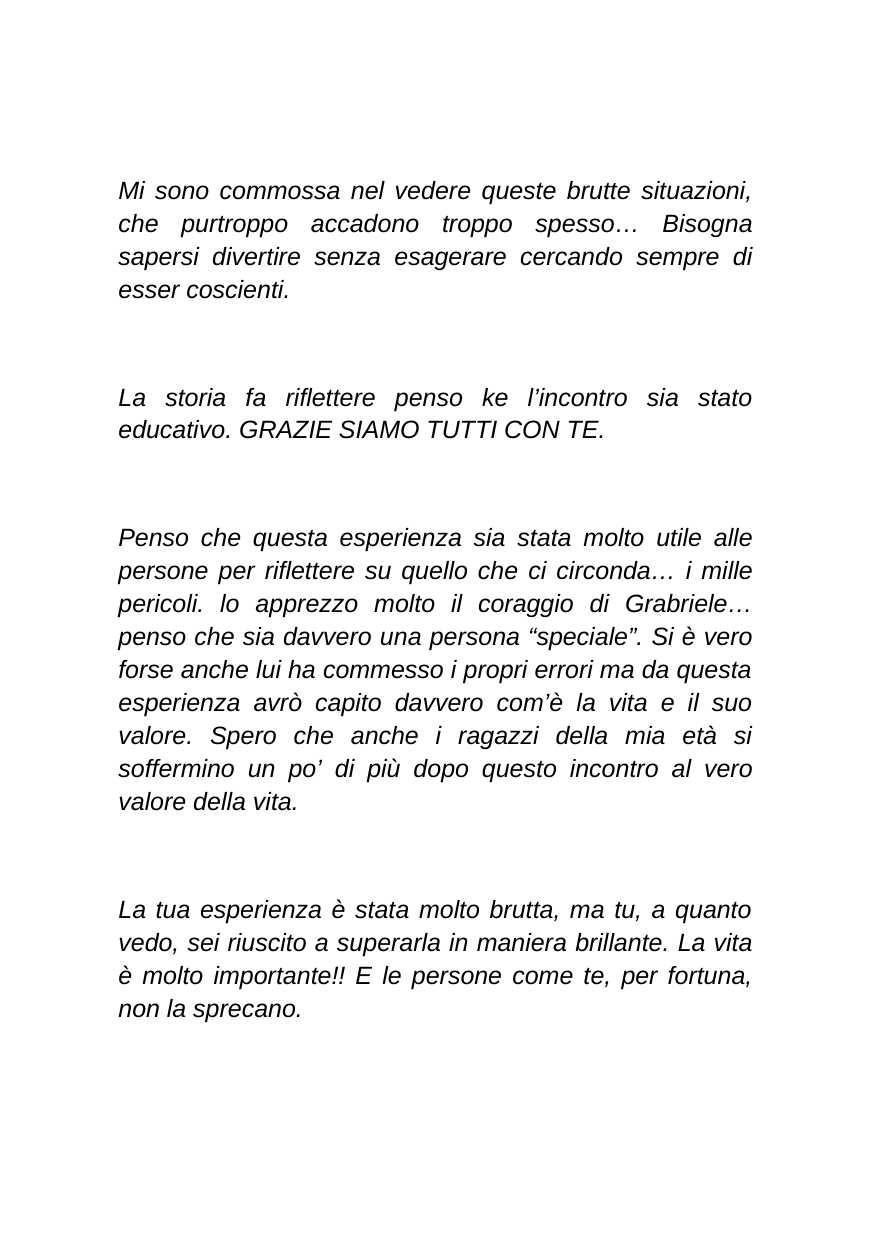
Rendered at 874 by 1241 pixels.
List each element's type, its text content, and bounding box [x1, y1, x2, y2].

text Mi sono commossa nel vedere queste brutte situazioni, che purtroppo accadono troppo spesso… Bisogna sapersi divertire senza esagerare cercando sempre di esser coscienti. [118, 176, 756, 303]
text Penso che questa esperienza sia stata molto utile alle persone per riflettere su quello che ci circonda… i mille pericoli. lo apprezzo molto il coraggio di Grabriele… penso che sia davvero una persona “speciale”. Si è vero forse anche lui ha commesso i propri errori ma da questa esperienza avrò capito davvero com’è la vita e il suo valore. Spero che anche i ragazzi della mia età si soffermino un po’ di più dopo questo incontro al vero valore della vita. [118, 523, 756, 816]
text La tua esperienza è stata molto brutta, ma tu, a quanto vedo, sei riuscito a superarla in maniera brillante. La vita è molto importante!! E le persone come te, per fortuna, non la sprecano. [118, 895, 756, 1023]
text La storia fa riflettere penso ke l’incontro sia stato educativo. GRAZIE SIAMO TUTTI CON TE. [118, 382, 756, 444]
